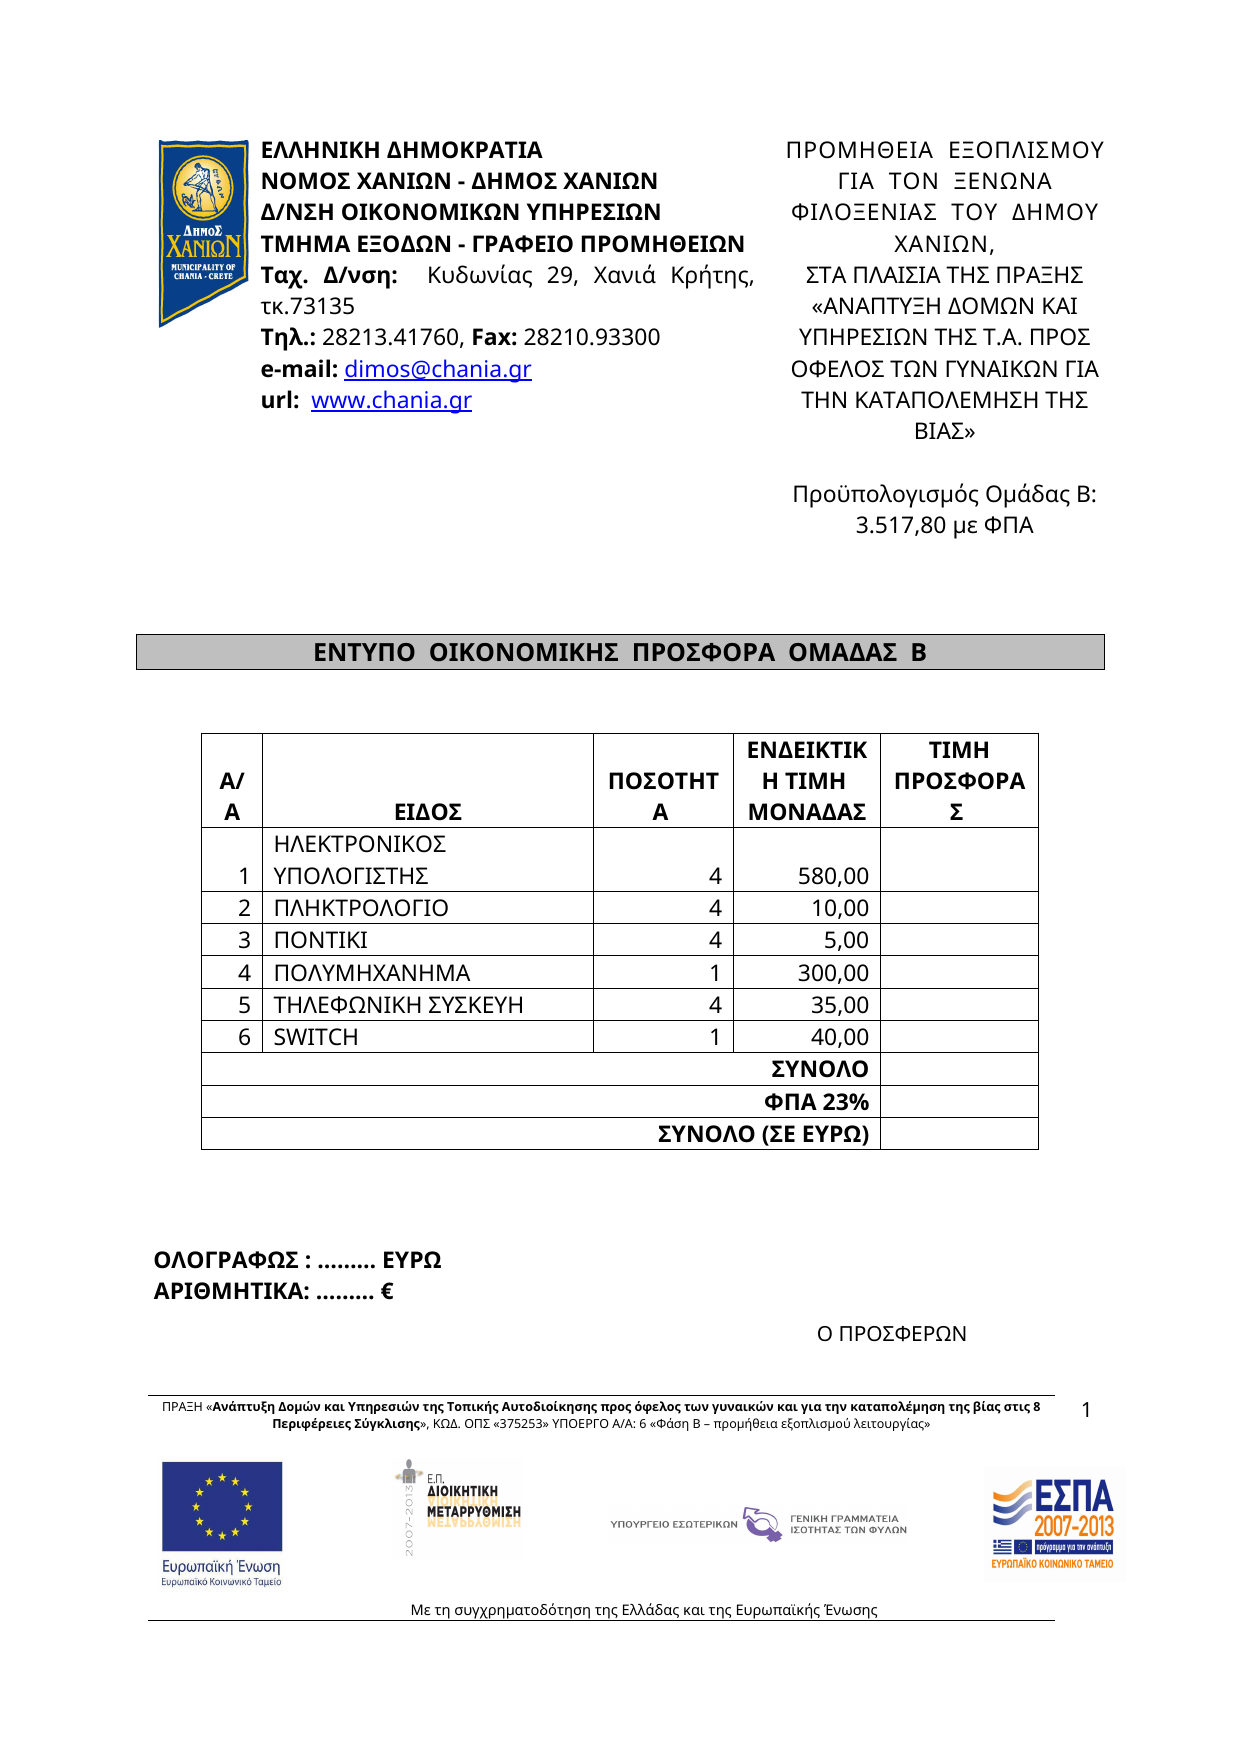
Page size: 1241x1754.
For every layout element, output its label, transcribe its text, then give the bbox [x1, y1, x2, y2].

table_cell 5,00 [734, 924, 880, 955]
table_cell 10,00 [734, 892, 880, 923]
table_cell 4 [594, 989, 733, 1020]
table_header ΤΙΜΗ ΠΡΟΣΦΟΡΑΣ [881, 734, 1038, 827]
picture [983, 1467, 1127, 1582]
table_cell 1 [202, 828, 262, 891]
table_cell ΠΛΗΚΤΡΟΛΟΓΙΟ [263, 892, 593, 923]
table_header ΕΝΤΥΠΟ ΟΙΚΟΝΟΜΙΚΗΣ ΠΡΟΣΦΟΡΑ ΟΜΑΔΑΣ Β [137, 635, 1104, 669]
table_header ΕΝΔΕΙΚΤΙΚΗ ΤΙΜΗ ΜΟΝΑΔΑΣ [734, 734, 880, 827]
text ΟΛΟΓΡΑΦΩΣ : ……… ΕΥΡΩ [148, 1244, 1092, 1275]
text ΑΡΙΘΜΗΤΙΚΑ: ……… € [148, 1275, 1092, 1306]
table_cell 300,00 [734, 956, 880, 988]
table_cell 4 [594, 892, 733, 923]
table_cell 580,00 [734, 828, 880, 891]
text Ο ΠΡΟΣΦΕΡΩΝ [691, 1319, 1092, 1347]
table_cell ΠΟΛΥΜΗΧΑΝΗΜΑ [263, 956, 593, 988]
table_cell 40,00 [734, 1021, 880, 1052]
table_header [136, 134, 249, 540]
table_header ΕΙΔΟΣ [263, 734, 593, 827]
picture [158, 140, 249, 328]
table_cell [881, 828, 1038, 891]
table_cell ΣΥΝΟΛΟ [202, 1053, 880, 1084]
table_header A/A [202, 734, 262, 827]
table_cell 4 [594, 924, 733, 955]
table_cell ΦΠΑ 23% [202, 1086, 880, 1117]
table_cell [881, 956, 1038, 988]
table_cell 2 [202, 892, 262, 923]
picture [608, 1505, 909, 1543]
table_cell 5 [202, 989, 262, 1020]
table_cell [881, 989, 1038, 1020]
table_cell SWITCH [263, 1021, 593, 1052]
table_cell 1 [594, 1021, 733, 1052]
table_cell ΗΛΕΚΤΡΟΝΙΚΟΣ ΥΠΟΛΟΓΙΣΤΗΣ [263, 828, 593, 891]
table_cell 4 [594, 828, 733, 891]
table_cell 4 [202, 956, 262, 988]
table_cell [881, 1021, 1038, 1052]
table_cell [881, 892, 1038, 923]
table_header ΠΡΟΜΗΘΕΙΑ ΕΞΟΠΛΙΣΜΟΥ ΓΙΑ ΤΟΝ ΞΕΝΩΝΑ ΦΙΛΟΞΕΝΙΑΣ ΤΟΥ ΔΗΜΟΥ ΧΑΝΙΩΝ, ΣΤΑ ΠΛΑΙΣΙΑ ΤΗΣ ΠΡΑΞΗΣ «ΑΝΑΠΤΥΞΗ ΔΟΜΩΝ ΚΑΙ ΥΠΗΡΕΣΙΩΝ ΤΗΣ Τ.Α. ΠΡΟΣ ΟΦΕΛΟΣ ΤΩΝ ΓΥΝΑΙΚΩΝ ΓΙΑ ΤΗΝ ΚΑΤΑΠΟΛΕΜΗΣΗ ΤΗΣ ΒΙΑΣ» Προϋπολογισμός Ομάδας Β: 3.517,80 με ΦΠΑ [766, 134, 1123, 540]
table_cell 6 [202, 1021, 262, 1052]
table_cell [881, 1053, 1038, 1084]
picture [155, 1456, 287, 1592]
table_cell ΠΟΝΤΙΚΙ [263, 924, 593, 955]
table_cell ΤΗΛΕΦΩΝΙΚΗ ΣΥΣΚΕΥΗ [263, 989, 593, 1020]
table_cell [881, 924, 1038, 955]
table_cell 3 [202, 924, 262, 955]
table_cell [881, 1118, 1038, 1149]
table_cell 1 [594, 956, 733, 988]
table_cell [881, 1086, 1038, 1117]
table_cell 35,00 [734, 989, 880, 1020]
table_cell ΣΥΝΟΛΟ (ΣΕ ΕΥΡΩ) [202, 1118, 880, 1149]
table_header ΠΟΣΟΤΗΤΑ [594, 734, 733, 827]
table_header ΕΛΛΗΝΙΚΗ ΔΗΜΟΚΡΑΤΙΑ ΝΟΜΟΣ ΧΑΝΙΩΝ - ΔΗΜΟΣ ΧΑΝΙΩΝ Δ/ΝΣΗ ΟΙΚΟΝΟΜΙΚΩΝ ΥΠΗΡΕΣΙΩΝ ΤΜΗΜΑ ΕΞΟΔΩΝ - ΓΡΑΦΕΙΟ ΠΡΟΜΗΘΕΙΩΝ Ταχ. Δ/νση: Κυδωνίας 29, Χανιά Κρήτης, τκ.73135 Τηλ.: 28213.41760, Fax: 28210.93300 e-mail: dimos@chania.gr url: www.chania.gr [249, 134, 766, 540]
